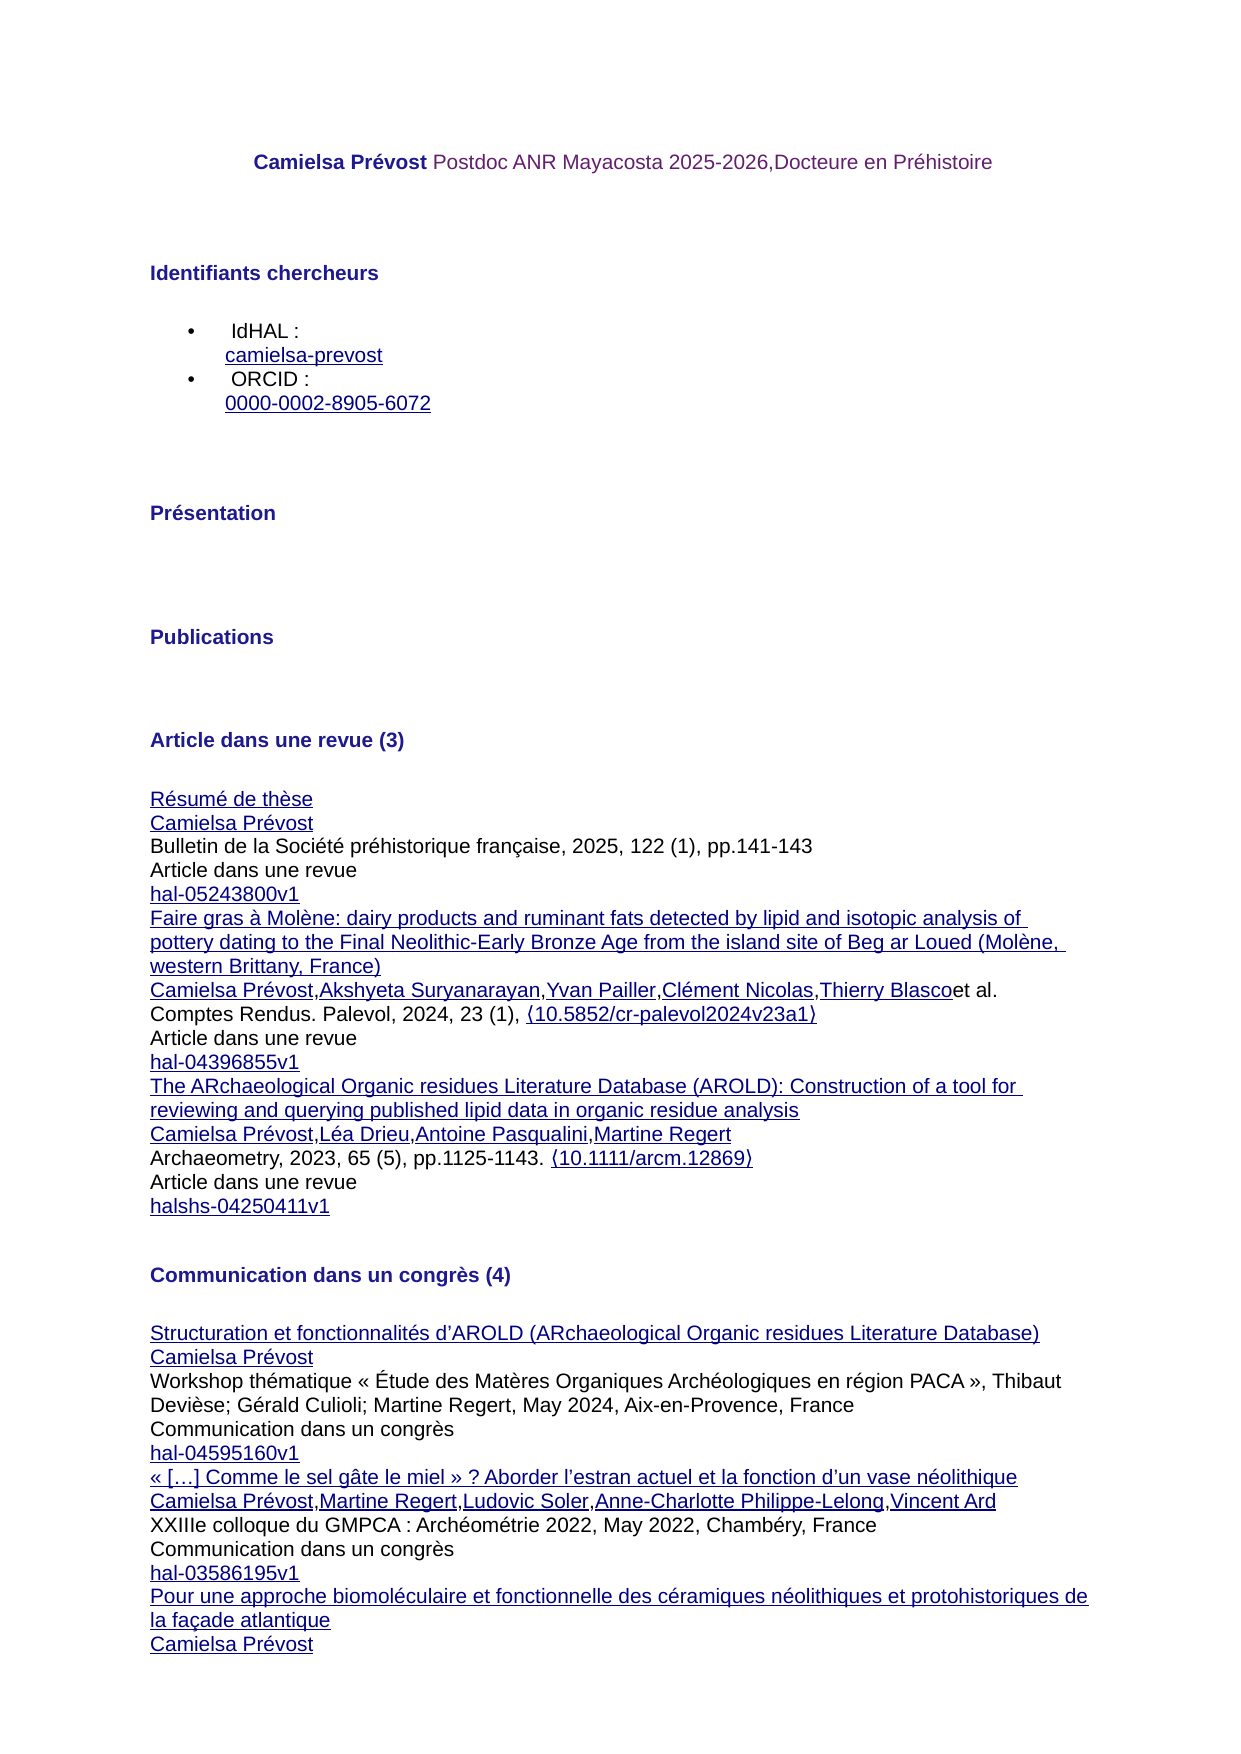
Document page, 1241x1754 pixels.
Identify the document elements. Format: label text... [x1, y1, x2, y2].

subtitle Camielsa Prévost Postdoc ANR Mayacosta 2025-2026,Docteure en Préhistoire [150, 150, 1090, 174]
list IdHAL : [187, 319, 1090, 343]
table_cell The ARchaeological Organic residues Literature Database (AROLD): Construction of a tool for reviewing and querying published lipid data in organic residue analysis Camielsa Prévost,Léa Drieu,Antoine Pasqualini,Martine Regert Archaeometry, 2023, 65 (5), pp.1125-1143. ⟨10.1111/arcm.12869⟩ Article dans une revue halshs-04250411v1 [150, 1074, 1090, 1218]
subtitle Article dans une revue (3) [150, 728, 1090, 752]
subtitle Publications [150, 625, 1090, 649]
list 0000-0002-8905-6072 [187, 391, 1090, 414]
table_header Résumé de thèse Camielsa Prévost Bulletin de la Société préhistorique française, 2025, 122 (1), pp.141-143 Article dans une revue hal-05243800v1 [150, 786, 1090, 906]
table_header Structuration et fonctionnalités d’AROLD (ARchaeological Organic residues Literature Database) Camielsa Prévost Workshop thématique « Étude des Matères Organiques Archéologiques en région PACA », Thibaut Devièse; Gérald Culioli; Martine Regert, May 2024, Aix-en-Provence, France Communication dans un congrès hal-04595160v1 [150, 1321, 1090, 1464]
subtitle Communication dans un congrès (4) [150, 1262, 1090, 1286]
table_cell Faire gras à Molène: dairy products and ruminant fats detected by lipid and isotopic analysis of pottery dating to the Final Neolithic-Early Bronze Age from the island site of Beg ar Loued (Molène, western Brittany, France) Camielsa Prévost,Akshyeta Suryanarayan,Yvan Pailler,Clément Nicolas,Thierry Blascoet al. Comptes Rendus. Palevol, 2024, 23 (1), ⟨10.5852/cr-palevol2024v23a1⟩ Article dans une revue hal-04396855v1 [150, 906, 1090, 1074]
subtitle Présentation [150, 501, 1090, 525]
table_cell « […] Comme le sel gâte le miel » ? Aborder l’estran actuel et la fonction d’un vase néolithique Camielsa Prévost,Martine Regert,Ludovic Soler,Anne-Charlotte Philippe-Lelong,Vincent Ard XXIIIe colloque du GMPCA : Archéométrie 2022, May 2022, Chambéry, France Communication dans un congrès hal-03586195v1 [150, 1465, 1090, 1584]
list camielsa-prevost [187, 343, 1090, 367]
subtitle Identifiants chercheurs [150, 260, 1090, 284]
table_cell Pour une approche biomoléculaire et fonctionnelle des céramiques néolithiques et protohistoriques de la façade atlantique Camielsa Prévost [150, 1584, 1090, 1656]
list ORCID : [187, 367, 1090, 391]
